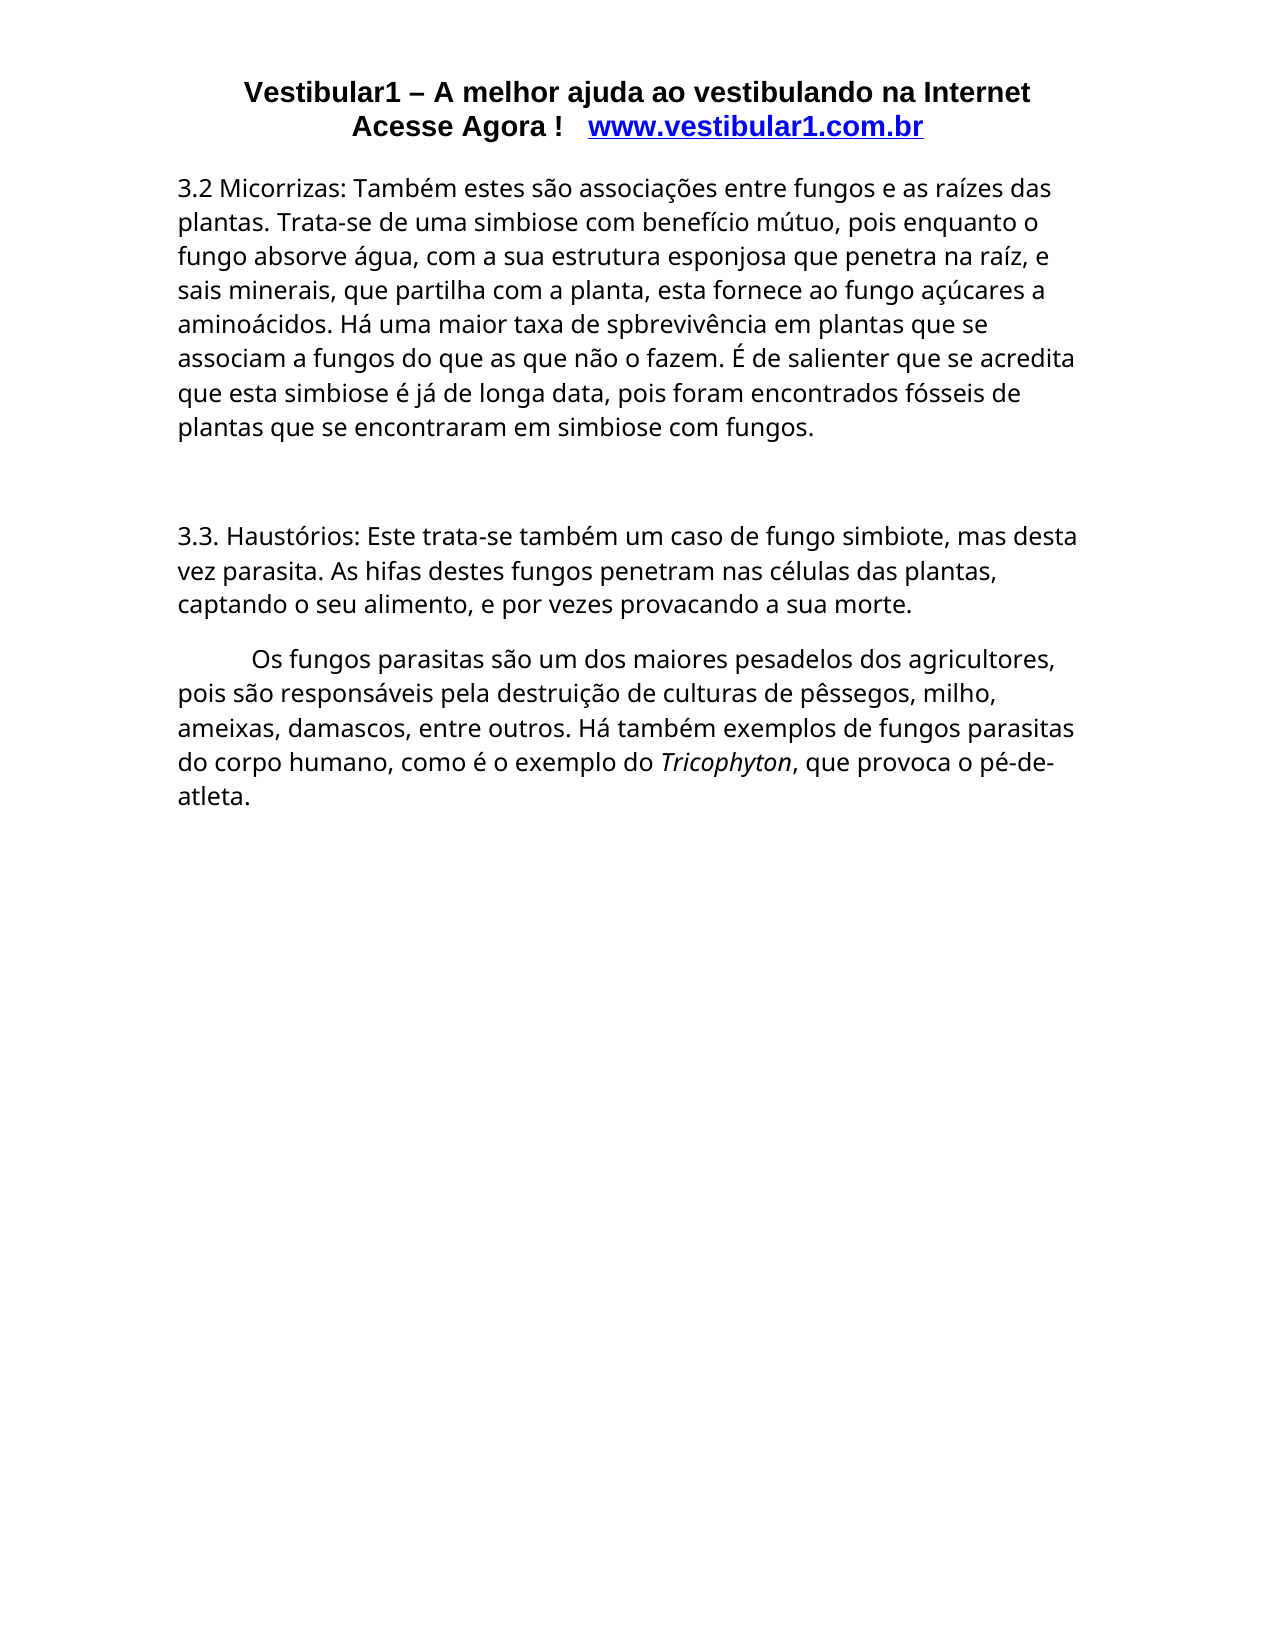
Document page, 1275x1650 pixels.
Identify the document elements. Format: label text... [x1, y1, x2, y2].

text 3.3. Haustórios: Este trata-se também um caso de fungo simbiote, mas desta vez parasita. As hifas destes fungos penetram nas células das plantas, captando o seu alimento, e por vezes provacando a sua morte. [177, 519, 1098, 621]
text 3.2 Micorrizas: Também estes são associações entre fungos e as raízes das plantas. Trata-se de uma simbiose com benefício mútuo, pois enquanto o fungo absorve água, com a sua estrutura esponjosa que penetra na raíz, e sais minerais, que partilha com a planta, esta fornece ao fungo açúcares a aminoácidos. Há uma maior taxa de spbrevivência em plantas que se associam a fungos do que as que não o fazem. É de salienter que se acredita que esta simbiose é já de longa data, pois foram encontrados fósseis de plantas que se encontraram em simbiose com fungos. [177, 171, 1098, 443]
text Os fungos parasitas são um dos maiores pesadelos dos agricultores, pois são responsáveis pela destruição de culturas de pêssegos, milho, ameixas, damascos, entre outros. Há também exemplos de fungos parasitas do corpo humano, como é o exemplo do Tricophyton, que provoca o pé-de-atleta. [177, 642, 1098, 812]
